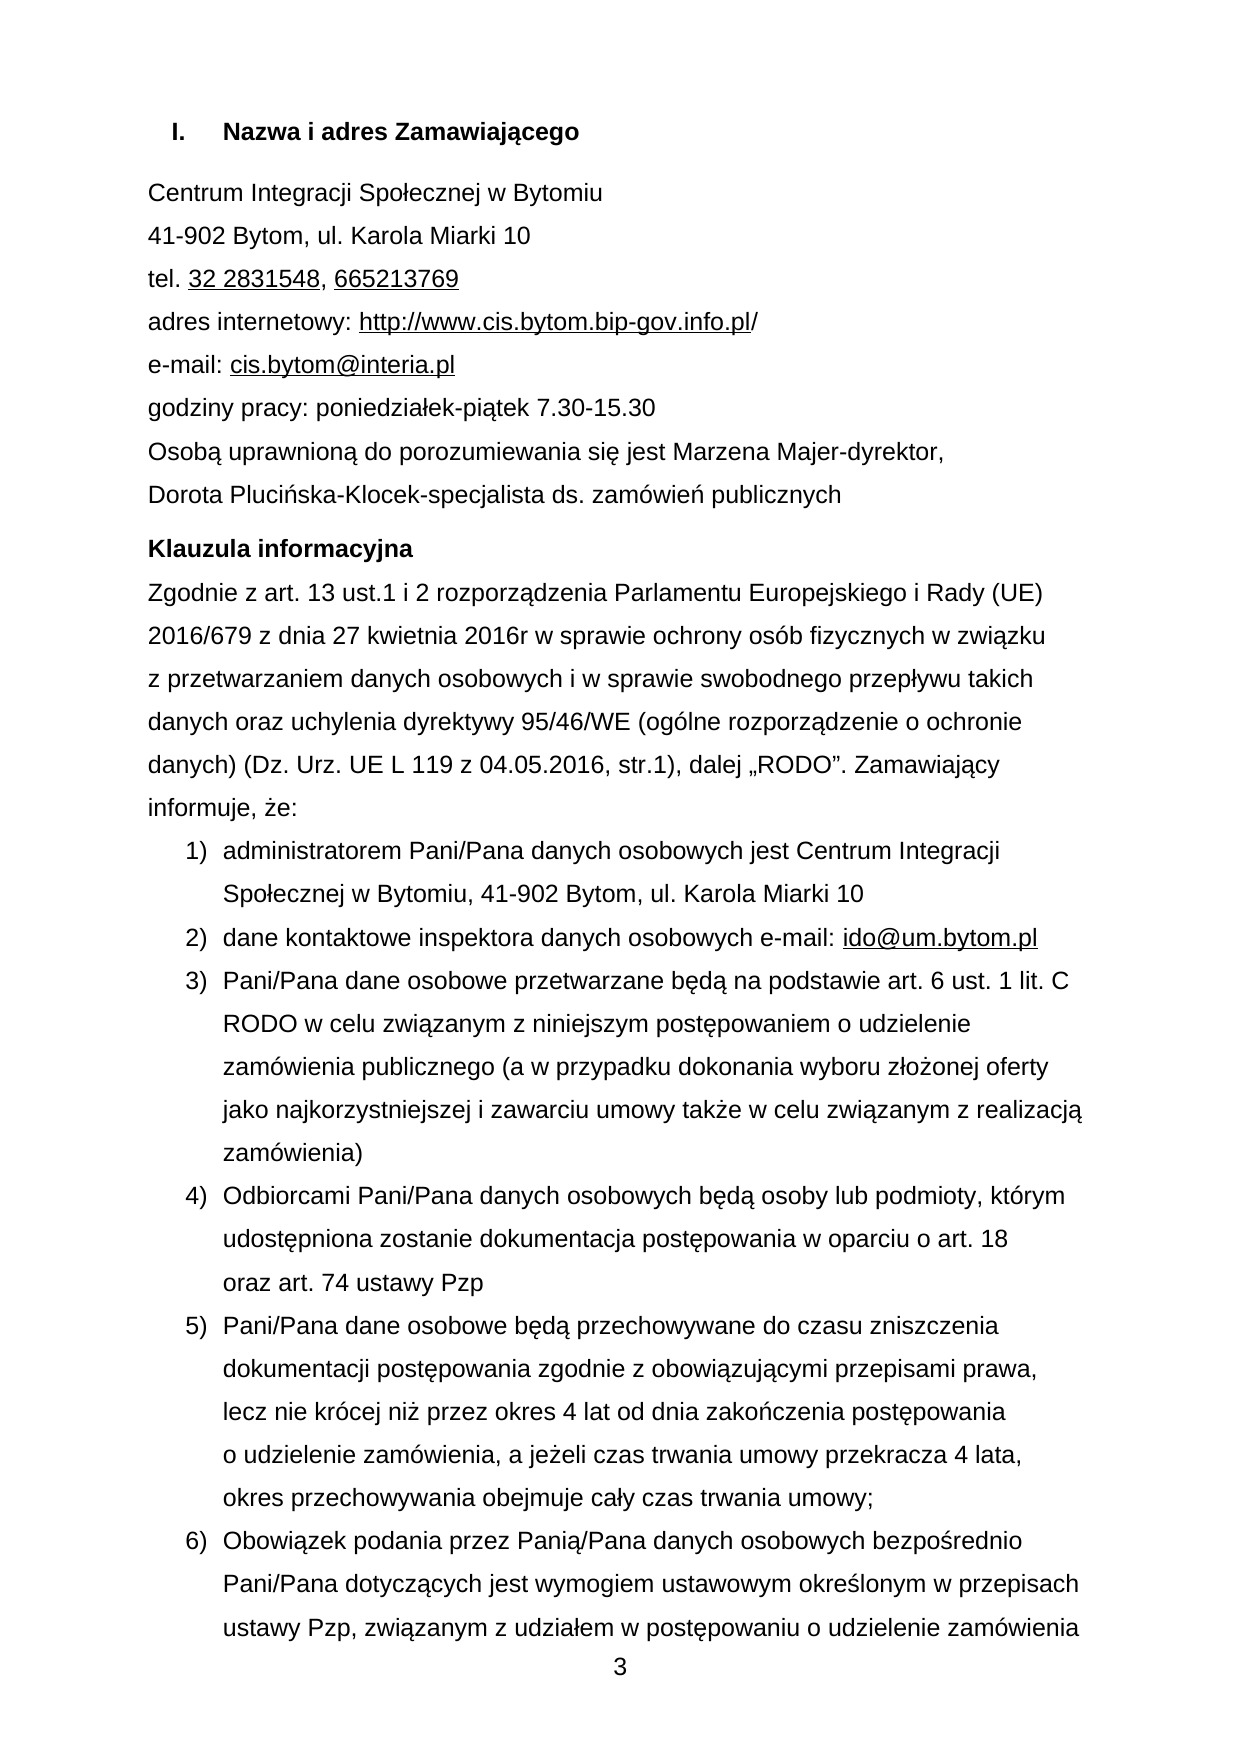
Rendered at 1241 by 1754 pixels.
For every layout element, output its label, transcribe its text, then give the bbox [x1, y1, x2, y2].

list Pani/Pana dane osobowe przetwarzane będą na podstawie art. 6 ust. 1 lit. C RODO w celu związanym z niniejszym postępowaniem o udzielenie zamówienia publicznego (a w przypadku dokonania wyboru złożonej oferty jako najkorzystniejszej i zawarciu umowy także w celu związanym z realizacją zamówienia) [185, 966, 1092, 1167]
text tel. 32 2831548, 665213769 [148, 264, 1092, 293]
text e-mail: cis.bytom@interia.pl [148, 350, 1092, 379]
text Centrum Integracji Społecznej w Bytomiu [148, 178, 1092, 206]
list administratorem Pani/Pana danych osobowych jest Centrum Integracji Społecznej w Bytomiu, 41-902 Bytom, ul. Karola Miarki 10 [185, 836, 1092, 908]
list Odbiorcami Pani/Pana danych osobowych będą osoby lub podmioty, którym udostępniona zostanie dokumentacja postępowania w oparciu o art. 18 oraz art. 74 ustawy Pzp [185, 1181, 1092, 1296]
text 41-902 Bytom, ul. Karola Miarki 10 [148, 221, 1092, 249]
list Pani/Pana dane osobowe będą przechowywane do czasu zniszczenia dokumentacji postępowania zgodnie z obowiązującymi przepisami prawa, lecz nie krócej niż przez okres 4 lat od dnia zakończenia postępowania o udzielenie zamówienia, a jeżeli czas trwania umowy przekracza 4 lata, okres przechowywania obejmuje cały czas trwania umowy; [185, 1311, 1092, 1512]
text godziny pracy: poniedziałek-piątek 7.30-15.30 [148, 393, 1092, 422]
text Zgodnie z art. 13 ust.1 i 2 rozporządzenia Parlamentu Europejskiego i Rady (UE) 2016/679 z dnia 27 kwietnia 2016r w sprawie ochrony osób fizycznych w związku z przetwarzaniem danych osobowych i w sprawie swobodnego przepływu takich danych oraz uchylenia dyrektywy 95/46/WE (ogólne rozporządzenie o ochronie danych) (Dz. Urz. UE L 119 z 04.05.2016, str.1), dalej „RODO”. Zamawiający informuje, że: [148, 578, 1092, 822]
text Klauzula informacyjna [148, 534, 1092, 563]
subtitle Nazwa i adres Zamawiającego [185, 117, 1092, 146]
list dane kontaktowe inspektora danych osobowych e-mail: ido@um.bytom.pl [185, 923, 1092, 951]
list Obowiązek podania przez Panią/Pana danych osobowych bezpośrednio Pani/Pana dotyczących jest wymogiem ustawowym określonym w przepisach ustawy Pzp, związanym z udziałem w postępowaniu o udzielenie zamówienia [185, 1526, 1092, 1641]
text adres internetowy: http://www.cis.bytom.bip-gov.info.pl/ [148, 307, 1092, 336]
text Osobą uprawnioną do porozumiewania się jest Marzena Majer-dyrektor, Dorota Plucińska-Klocek-specjalista ds. zamówień publicznych [148, 436, 1092, 508]
